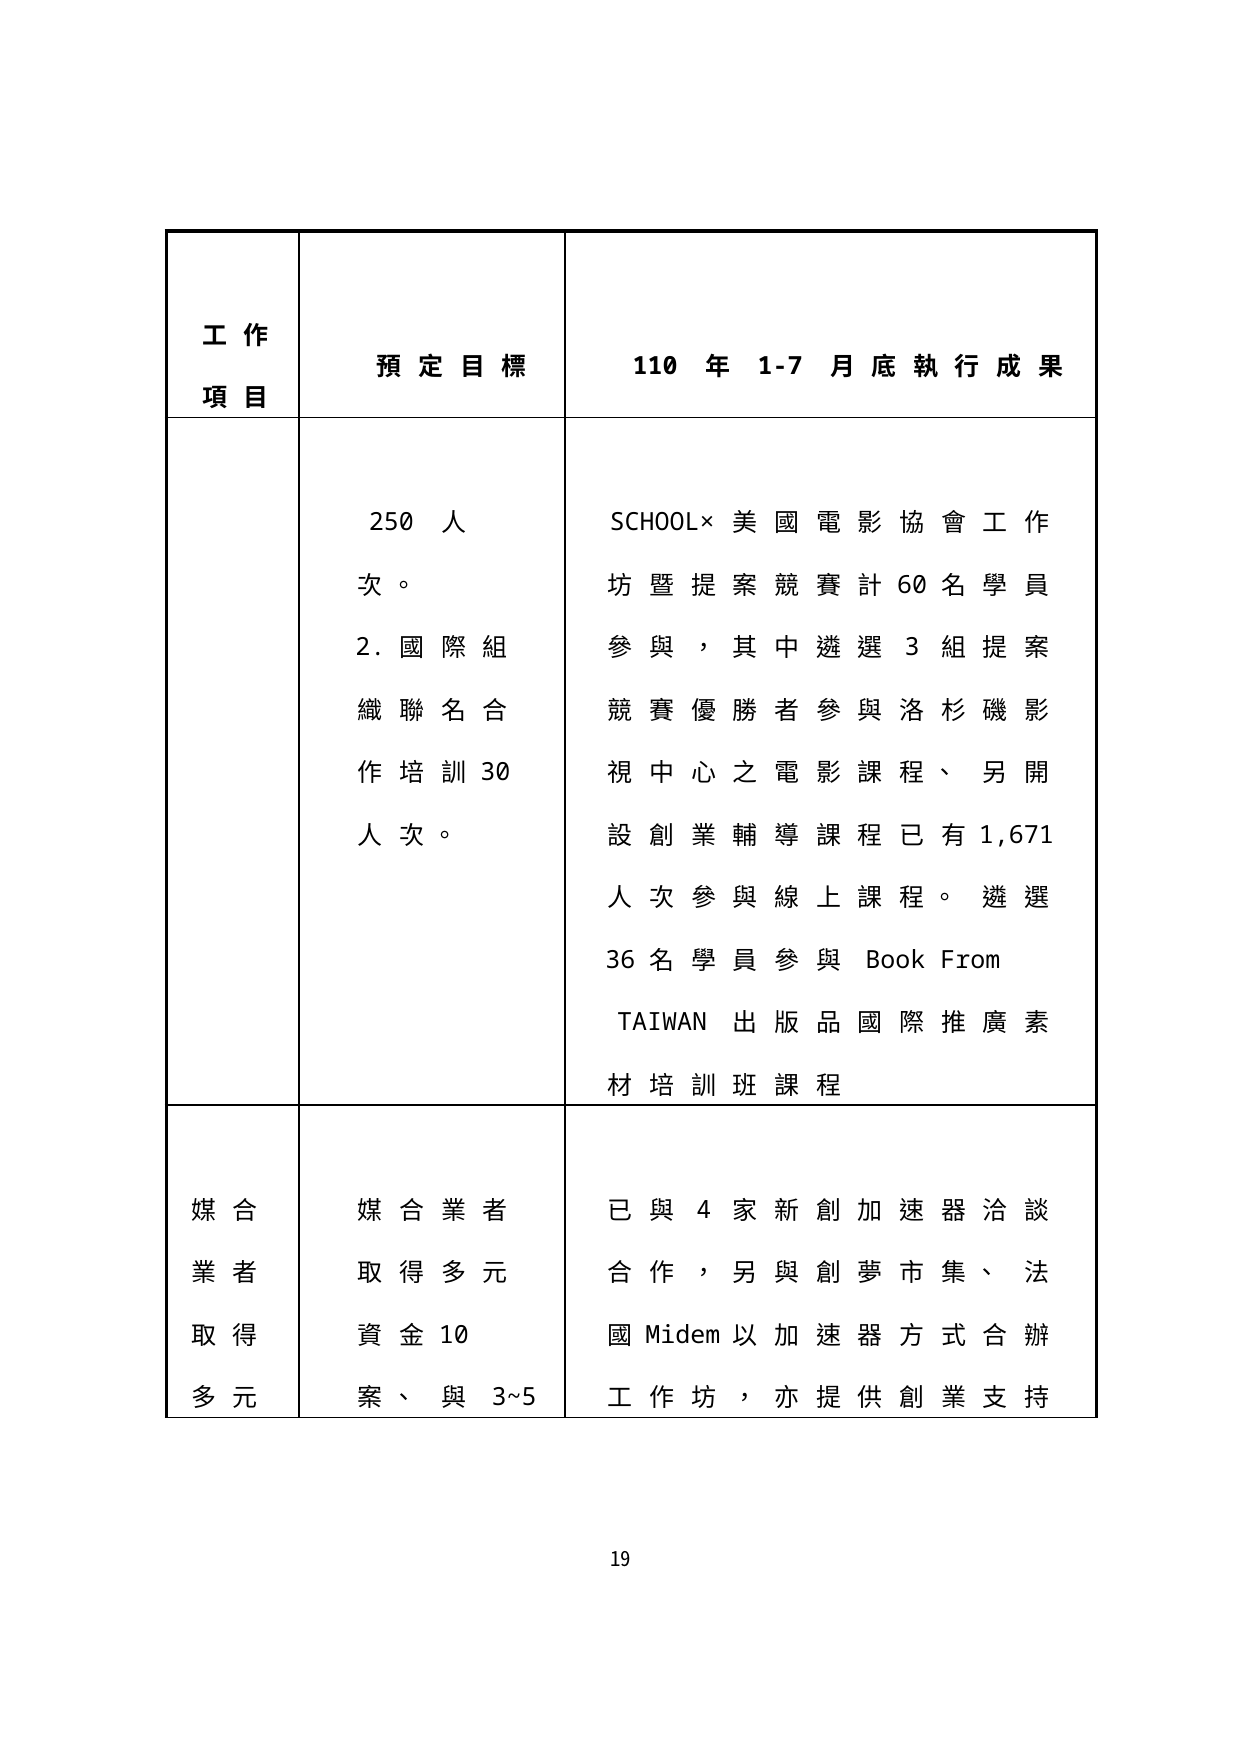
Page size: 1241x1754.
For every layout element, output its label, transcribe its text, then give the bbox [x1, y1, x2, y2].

table_header 110年1-7月底執行成果 [566, 233, 1095, 417]
table_header 工作項目 [168, 233, 298, 417]
table_cell 媒合業者取得多元 [168, 1106, 298, 1417]
table_cell 已與4家新創加速器洽談合作，另與創夢市集、法國Midem以加速器方式合辦工作坊，亦提供創業支持 [566, 1106, 1095, 1417]
table_cell 媒合業者取得多元資金10案、與3~5 [300, 1106, 564, 1417]
table_header 預定目標 [300, 233, 564, 417]
table_cell SCHOOL×美國電影協會工作坊暨提案競賽計60名學員參與，其中遴選3組提案競賽優勝者參與洛杉磯影視中心之電影課程、另開設創業輔導課程已有1,671人次參與線上課程。遴選36名學員參與Book From TAIWAN出版品國際推廣素材培訓班課程 [566, 418, 1095, 1104]
table_cell 250人次。 2.國際組織聯名合作培訓30人次。 [300, 418, 564, 1104]
table_cell [168, 418, 298, 1104]
